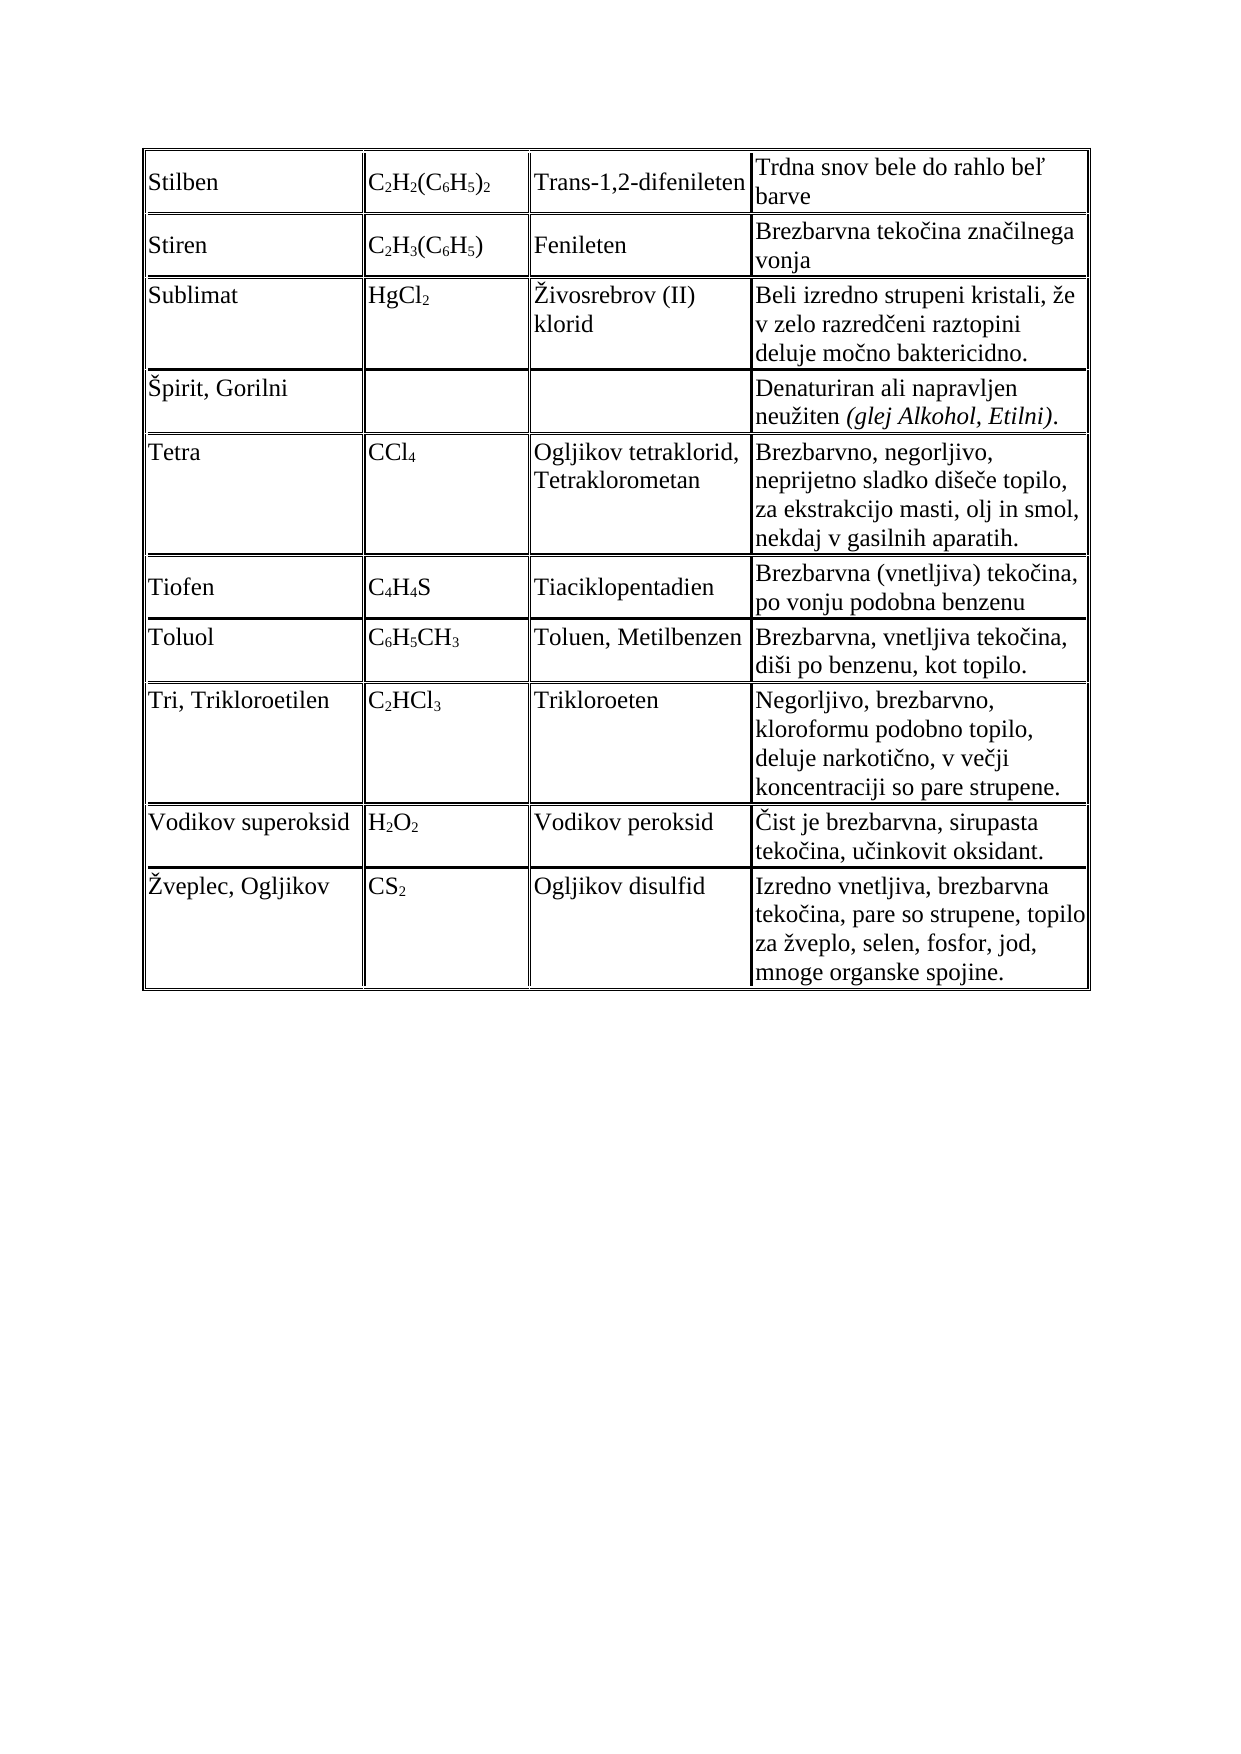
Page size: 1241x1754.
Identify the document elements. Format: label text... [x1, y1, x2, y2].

table_cell Toluen, Metilbenzen [531, 620, 750, 681]
table_cell C2H2(C6H5)2 [364, 151, 530, 211]
table_cell C4H4S [366, 557, 528, 617]
table_cell CCl4 [366, 435, 528, 553]
table_cell HgCl2 [366, 279, 528, 368]
table_cell Vodikov peroksid [531, 806, 750, 866]
table_cell C2H3(C6H5) [366, 215, 528, 275]
table_cell Negorljivo, brezbarvno, kloroformu podobno topilo, deluje narkotično, v večji koncentraciji so pare strupene. [751, 681, 1089, 802]
table_cell C6H5CH3 [366, 620, 528, 681]
table_cell Tiofen [146, 553, 362, 617]
table_cell Brezbarvno, negorljivo, neprijetno sladko dišeče topilo, za ekstrakcijo masti, olj in smol, nekdaj v gasilnih aparatih. [751, 432, 1089, 553]
table_cell Vodikov superoksid [146, 802, 362, 866]
table_cell Ogljikov disulfid [530, 869, 751, 987]
table_cell Beli izredno strupeni kristali, že v zelo razredčeni raztopini deluje močno baktericidno. [753, 275, 1088, 368]
table_cell Ogljikov tetraklorid, Tetraklorometan [531, 435, 750, 553]
table_cell CS2 [364, 869, 530, 987]
table_cell Živosrebrov (II) klorid [531, 279, 750, 368]
table_cell Tetra [144, 432, 364, 553]
table_cell Čist je brezbarvna, sirupasta tekočina, učinkovit oksidant. [753, 802, 1088, 866]
table_cell Žveplec, Ogljikov [146, 866, 364, 987]
table_cell Brezbarvna, vnetljiva tekočina, diši po benzenu, kot topilo. [753, 617, 1087, 681]
table_cell C2HCl3 [366, 684, 528, 802]
table_cell Tiaciklopentadien [531, 557, 750, 617]
table_cell Izredno vnetljiva, brezbarvna tekočina, pare so strupene, topilo za žveplo, selen, fosfor, jod, mnoge organske spojine. [751, 866, 1087, 987]
table_cell Denaturiran ali napravljen neužiten (glej Alkohol, Etilni). [753, 368, 1089, 432]
table_cell Sublimat [146, 275, 362, 368]
table_cell Trikloroeten [531, 684, 750, 802]
table_cell Špirit, Gorilni [144, 368, 362, 432]
table_cell Brezbarvna tekočina značilnega vonja [753, 211, 1088, 275]
table_cell H2O2 [366, 806, 528, 866]
table_cell Stiren [146, 211, 362, 275]
table_cell Tri, Trikloroetilen [144, 681, 364, 802]
table_cell Stilben [144, 149, 364, 211]
table_cell [531, 371, 750, 432]
table_cell [366, 371, 528, 432]
table_cell Brezbarvna (vnetljiva) tekočina, po vonju podobna benzenu [753, 553, 1088, 617]
table_cell Fenileten [531, 215, 750, 275]
table_cell Toluol [146, 617, 362, 681]
table_cell Trdna snov bele do rahlo beľ barve [751, 151, 1087, 211]
table_cell Trans-1,2-difenileten [530, 151, 751, 211]
